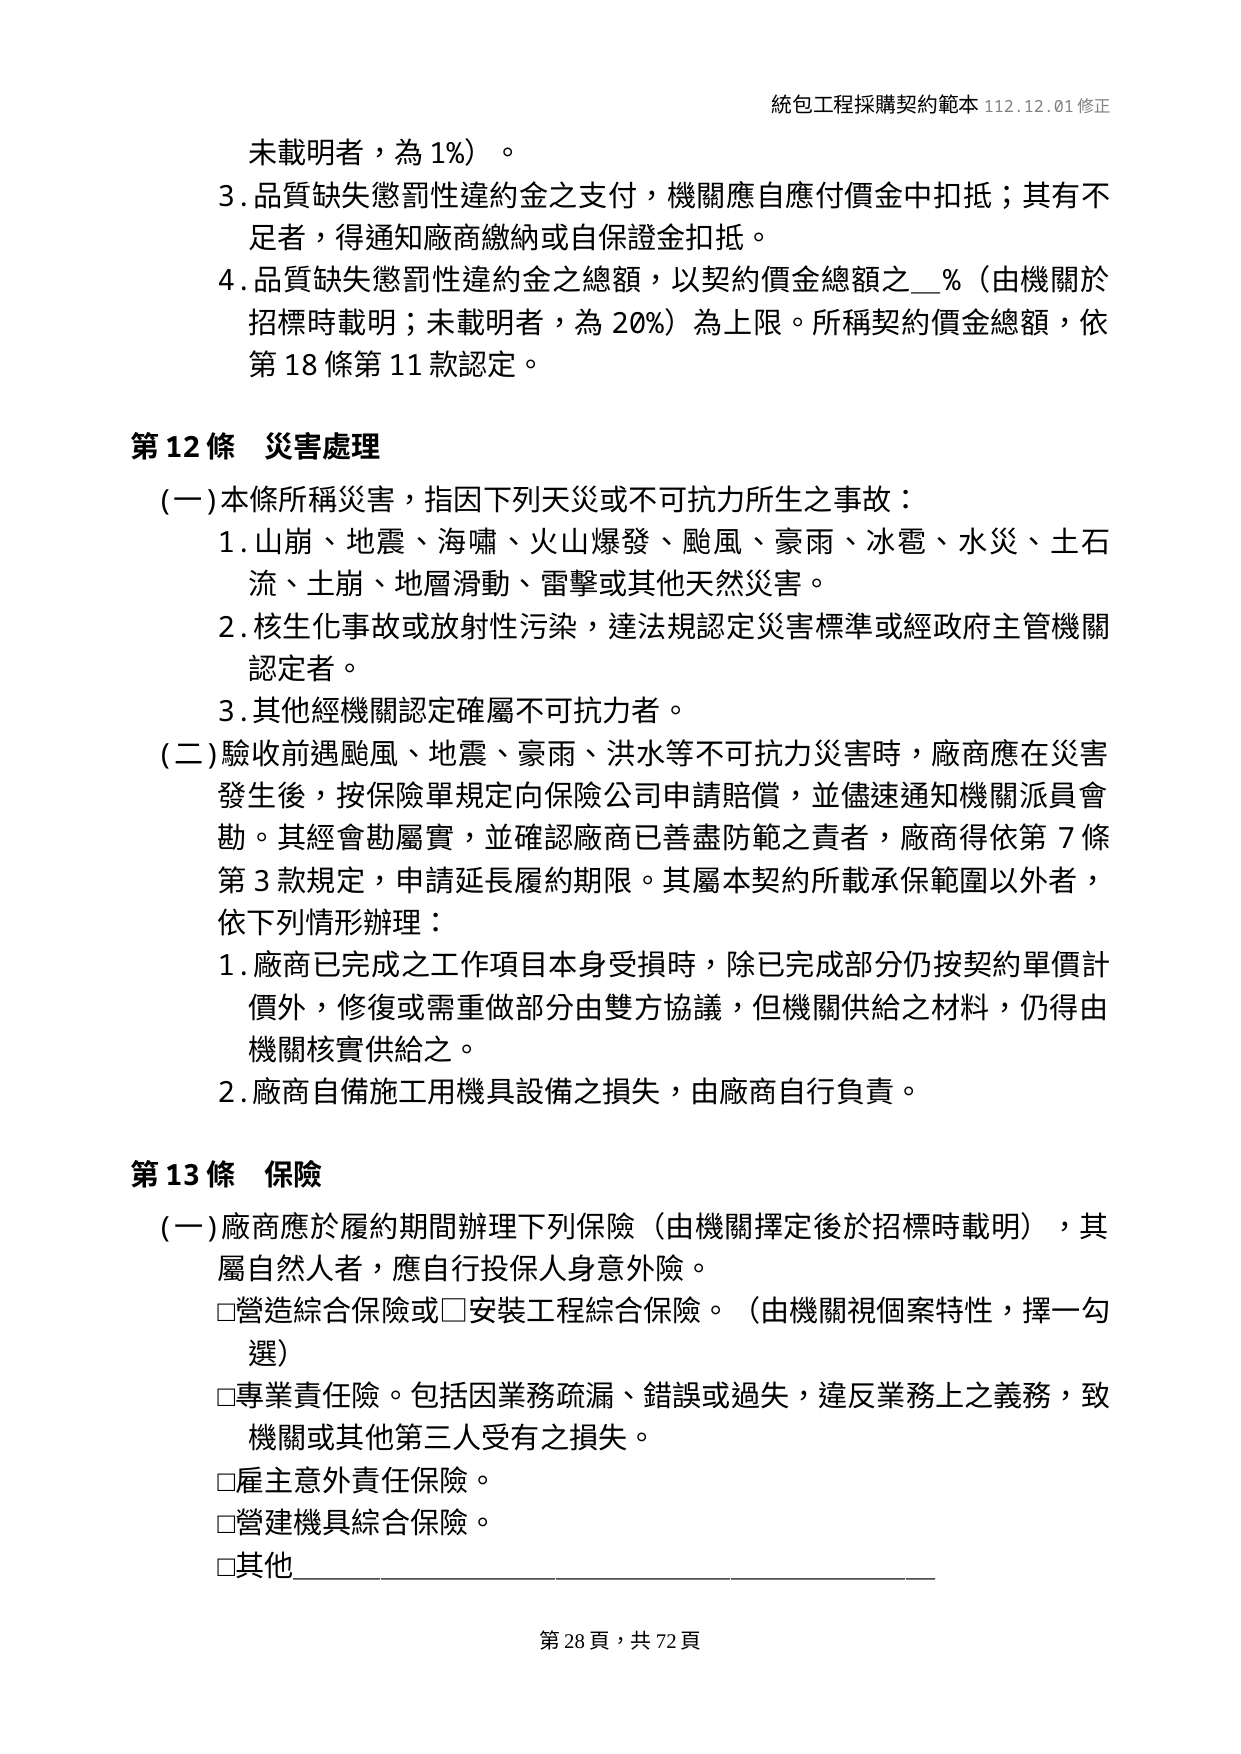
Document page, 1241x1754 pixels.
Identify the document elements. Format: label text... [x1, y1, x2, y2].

text □營造綜合保險或□安裝工程綜合保險。（由機關視個案特性，擇一勾選） [217, 1288, 1110, 1373]
text (一)本條所稱災害，指因下列天災或不可抗力所生之事故： [156, 476, 1110, 518]
text 未載明者，為1%）。 [217, 130, 1110, 172]
text (二)驗收前遇颱風、地震、豪雨、洪水等不可抗力災害時，廠商應在災害發生後，按保險單規定向保險公司申請賠償，並儘速通知機關派員會勘。其經會勘屬實，並確認廠商已善盡防範之責者，廠商得依第7條第3款規定，申請延長履約期限。其屬本契約所載承保範圍以外者，依下列情形辦理： [156, 730, 1110, 942]
text 第13條 保險 [130, 1151, 1110, 1193]
text 第12條 災害處理 [130, 424, 1110, 466]
text 3.品質缺失懲罰性違約金之支付，機關應自應付價金中扣抵；其有不足者，得通知廠商繳納或自保證金扣抵。 [217, 172, 1110, 257]
text □雇主意外責任保險。 [217, 1457, 1110, 1500]
text 2.核生化事故或放射性污染，達法規認定災害標準或經政府主管機關認定者。 [217, 603, 1110, 688]
text □其他＿＿＿＿＿＿＿＿＿＿＿＿＿＿＿＿＿＿＿＿＿＿ [217, 1542, 1110, 1584]
text □專業責任險。包括因業務疏漏、錯誤或過失，違反業務上之義務，致機關或其他第三人受有之損失。 [217, 1373, 1110, 1457]
text (一)廠商應於履約期間辦理下列保險（由機關擇定後於招標時載明），其屬自然人者，應自行投保人身意外險。 [156, 1203, 1110, 1288]
text 2.廠商自備施工用機具設備之損失，由廠商自行負責。 [217, 1069, 1110, 1111]
text 3.其他經機關認定確屬不可抗力者。 [217, 688, 1110, 730]
text 4.品質缺失懲罰性違約金之總額，以契約價金總額之＿%（由機關於招標時載明；未載明者，為20%）為上限。所稱契約價金總額，依第18條第11款認定。 [217, 257, 1110, 384]
text □營建機具綜合保險。 [217, 1500, 1110, 1542]
text 1.山崩、地震、海嘯、火山爆發、颱風、豪雨、冰雹、水災、土石流、土崩、地層滑動、雷擊或其他天然災害。 [217, 518, 1110, 603]
text 1.廠商已完成之工作項目本身受損時，除已完成部分仍按契約單價計價外，修復或需重做部分由雙方協議，但機關供給之材料，仍得由機關核實供給之。 [217, 942, 1110, 1069]
